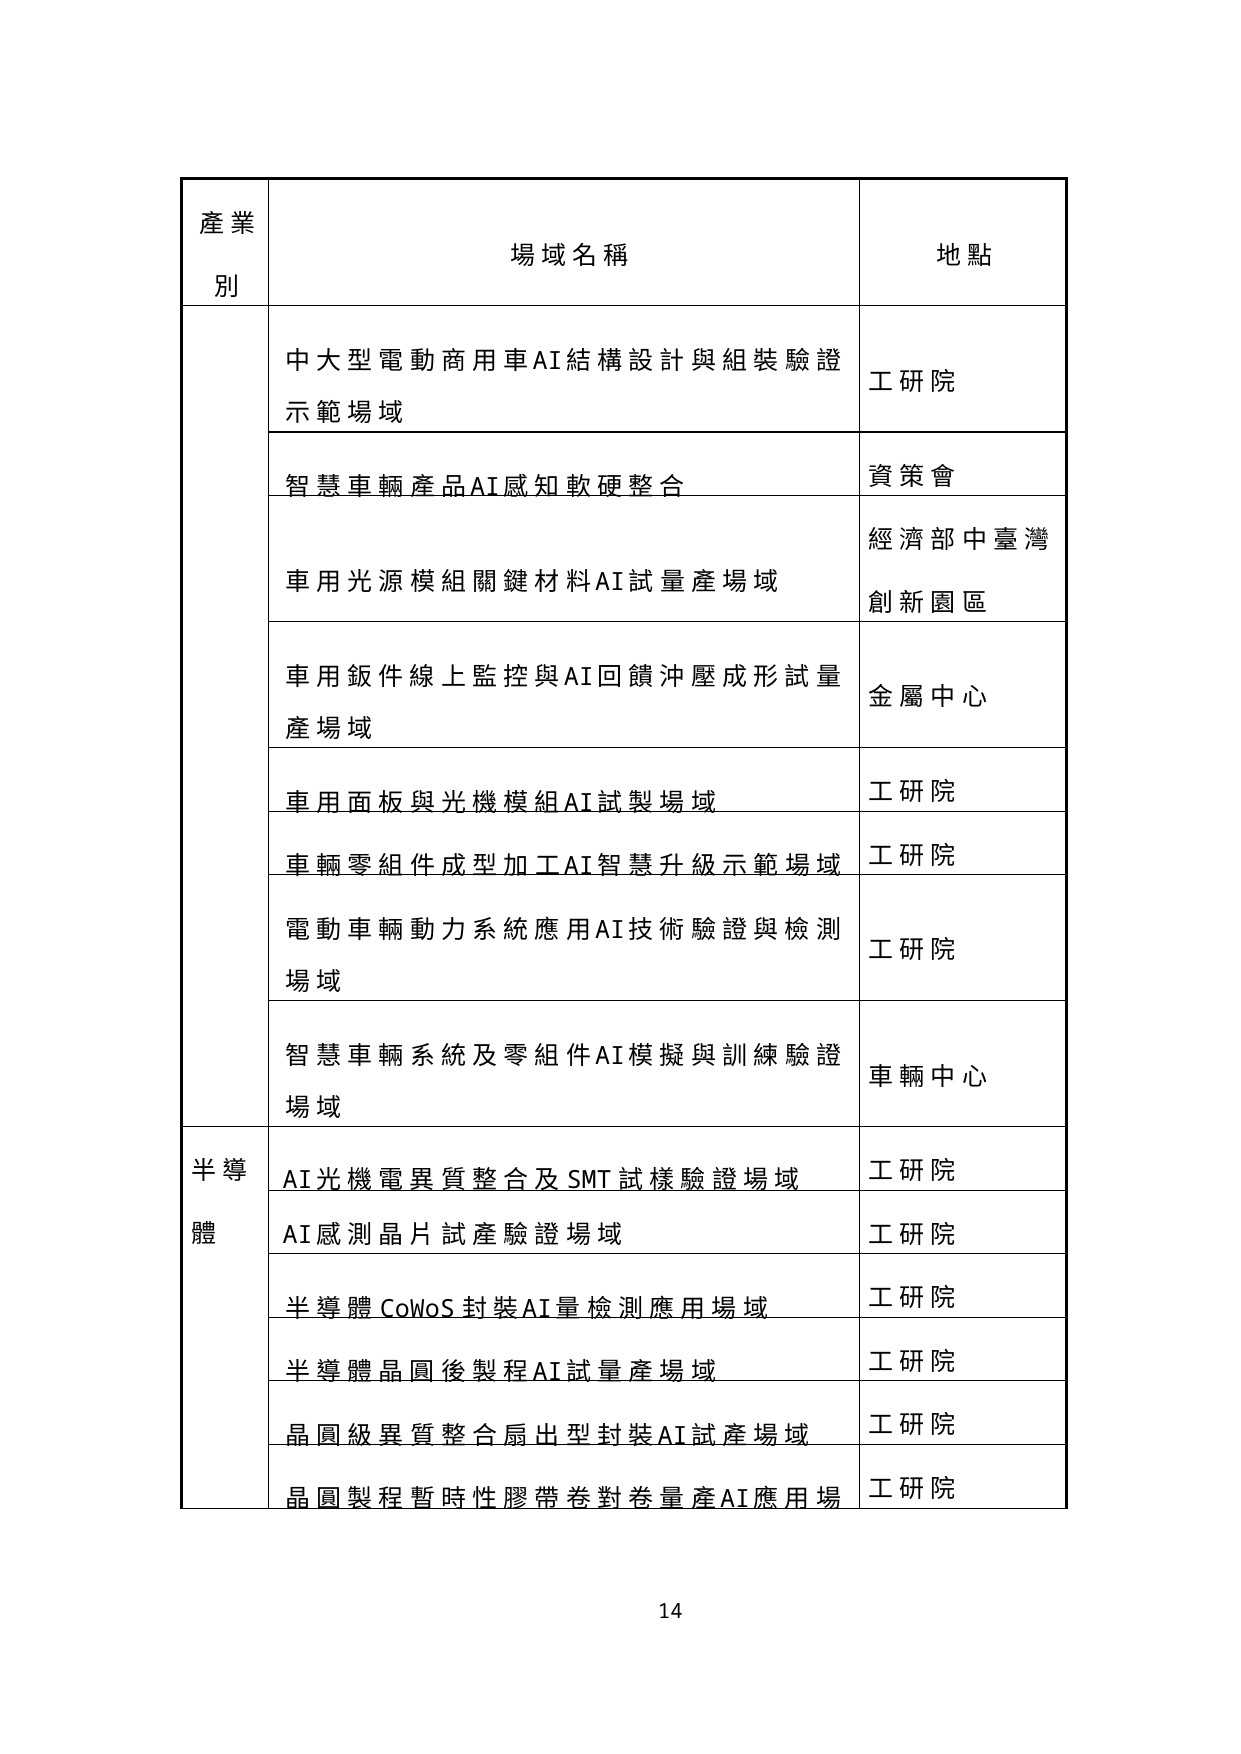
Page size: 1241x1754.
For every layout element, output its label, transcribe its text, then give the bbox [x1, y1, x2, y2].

table_cell 經濟部中臺灣創新園區 [860, 496, 1065, 621]
table_cell 智慧車輛系統及零組件AI模擬與訓練驗證場域 [269, 1001, 859, 1126]
table_header 地點 [860, 180, 1065, 305]
table_cell 車輛零組件成型加工AI智慧升級示範場域 [269, 812, 859, 874]
table_cell 工研院 [860, 1445, 1065, 1507]
table_cell 半導體晶圓後製程AI試量產場域 [269, 1318, 859, 1380]
table_header 產業別 [183, 180, 268, 305]
table_cell 工研院 [860, 748, 1065, 811]
table_cell 中大型電動商用車AI結構設計與組裝驗證示範場域 [269, 306, 859, 431]
table_cell 工研院 [860, 812, 1065, 874]
table_cell AI光機電異質整合及SMT試樣驗證場域 [269, 1127, 859, 1190]
table_cell 半導體CoWoS封裝AI量檢測應用場域 [269, 1254, 859, 1317]
table_cell 智慧車輛產品AI感知軟硬整合 [269, 433, 859, 495]
table_cell 工研院 [860, 1381, 1065, 1444]
table_cell 車輛中心 [860, 1001, 1065, 1126]
table_cell 晶圓製程暫時性膠帶卷對卷量產AI應用場 [269, 1445, 859, 1507]
table_cell 工研院 [860, 1318, 1065, 1380]
table_cell 金屬中心 [860, 622, 1065, 747]
table_cell 工研院 [860, 1254, 1065, 1317]
table_cell 工研院 [860, 1191, 1065, 1253]
table_cell 工研院 [860, 875, 1065, 1000]
table_cell 晶圓級異質整合扇出型封裝AI試產場域 [269, 1381, 859, 1444]
table_cell 電動車輛動力系統應用AI技術驗證與檢測場域 [269, 875, 859, 1000]
table_cell 車用光源模組關鍵材料AI試量產場域 [269, 496, 859, 621]
table_header 場域名稱 [269, 180, 859, 305]
table_cell 車用面板與光機模組AI試製場域 [269, 748, 859, 811]
table_cell AI感測晶片試產驗證場域 [269, 1191, 859, 1253]
table_cell 半導體 [183, 1127, 268, 1507]
table_cell 車用鈑件線上監控與AI回饋沖壓成形試量產場域 [269, 622, 859, 747]
table_cell 工研院 [860, 1127, 1065, 1190]
table_cell 工研院 [860, 306, 1065, 431]
table_cell [183, 306, 268, 1126]
table_cell 資策會 [860, 433, 1065, 495]
